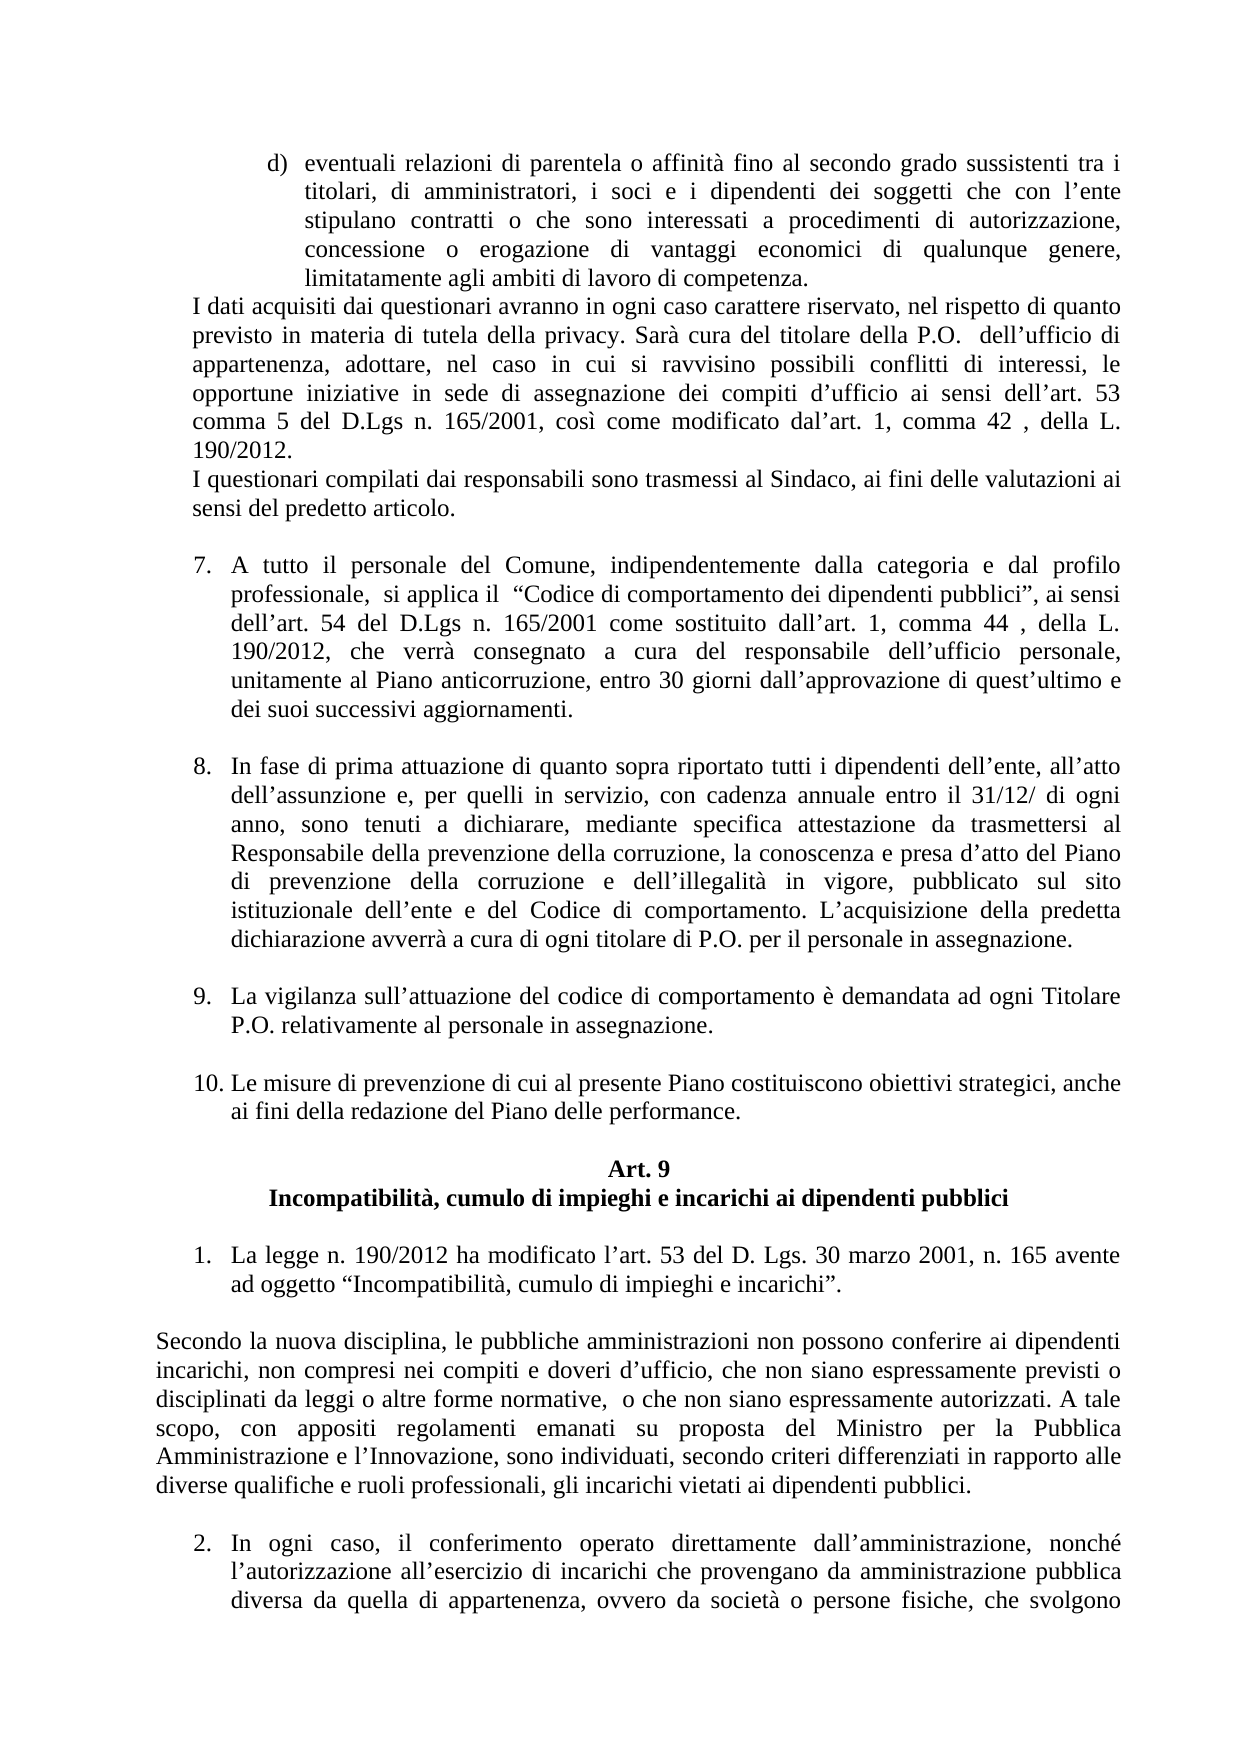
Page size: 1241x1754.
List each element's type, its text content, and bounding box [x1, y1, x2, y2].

list La vigilanza sull’attuazione del codice di comportamento è demandata ad ogni Titolare P.O. relativamente al personale in assegnazione. [193, 981, 1122, 1039]
list eventuali relazioni di parentela o affinità fino al secondo grado sussistenti tra i titolari, di amministratori, i soci e i dipendenti dei soggetti che con l’ente stipulano contratti o che sono interessati a procedimenti di autorizzazione, concessione o erogazione di vantaggi economici di qualunque genere, limitatamente agli ambiti di lavoro di competenza. [267, 148, 1122, 291]
text Art. 9 [156, 1154, 1122, 1183]
text Incompatibilità, cumulo di impieghi e incarichi ai dipendenti pubblici [156, 1183, 1122, 1211]
list Le misure di prevenzione di cui al presente Piano costituiscono obiettivi strategici, anche ai fini della redazione del Piano delle performance. [193, 1068, 1122, 1125]
list In fase di prima attuazione di quanto sopra riportato tutti i dipendenti dell’ente, all’atto dell’assunzione e, per quelli in servizio, con cadenza annuale entro il 31/12/ di ogni anno, sono tenuti a dichiarare, mediante specifica attestazione da trasmettersi al Responsabile della prevenzione della corruzione, la conoscenza e presa d’atto del Piano di prevenzione della corruzione e dell’illegalità in vigore, pubblicato sul sito istituzionale dell’ente e del Codice di comportamento. L’acquisizione della predetta dichiarazione avverrà a cura di ogni titolare di P.O. per il personale in assegnazione. [193, 751, 1122, 953]
list A tutto il personale del Comune, indipendentemente dalla categoria e dal profilo professionale, si applica il “Codice di comportamento dei dipendenti pubblici”, ai sensi dell’art. 54 del D.Lgs n. 165/2001 come sostituito dall’art. 1, comma 44 , della L. 190/2012, che verrà consegnato a cura del responsabile dell’ufficio personale, unitamente al Piano anticorruzione, entro 30 giorni dall’approvazione di quest’ultimo e dei suoi successivi aggiornamenti. [193, 550, 1122, 723]
text Secondo la nuova disciplina, le pubbliche amministrazioni non possono conferire ai dipendenti incarichi, non compresi nei compiti e doveri d’ufficio, che non siano espressamente previsti o disciplinati da leggi o altre forme normative, o che non siano espressamente autorizzati. A tale scopo, con appositi regolamenti emanati su proposta del Ministro per la Pubblica Amministrazione e l’Innovazione, sono individuati, secondo criteri differenziati in rapporto alle diverse qualifiche e ruoli professionali, gli incarichi vietati ai dipendenti pubblici. [156, 1326, 1122, 1499]
text I dati acquisiti dai questionari avranno in ogni caso carattere riservato, nel rispetto di quanto previsto in materia di tutela della privacy. Sarà cura del titolare della P.O. dell’ufficio di appartenenza, adottare, nel caso in cui si ravvisino possibili conflitti di interessi, le opportune iniziative in sede di assegnazione dei compiti d’ufficio ai sensi dell’art. 53 comma 5 del D.Lgs n. 165/2001, così come modificato dal’art. 1, comma 42 , della L. 190/2012. [192, 291, 1122, 464]
list La legge n. 190/2012 ha modificato l’art. 53 del D. Lgs. 30 marzo 2001, n. 165 avente ad oggetto “Incompatibilità, cumulo di impieghi e incarichi”. [193, 1240, 1122, 1298]
list In ogni caso, il conferimento operato direttamente dall’amministrazione, nonché l’autorizzazione all’esercizio di incarichi che provengano da amministrazione pubblica diversa da quella di appartenenza, ovvero da società o persone fisiche, che svolgono [193, 1528, 1122, 1614]
text I questionari compilati dai responsabili sono trasmessi al Sindaco, ai fini delle valutazioni ai sensi del predetto articolo. [192, 464, 1122, 521]
